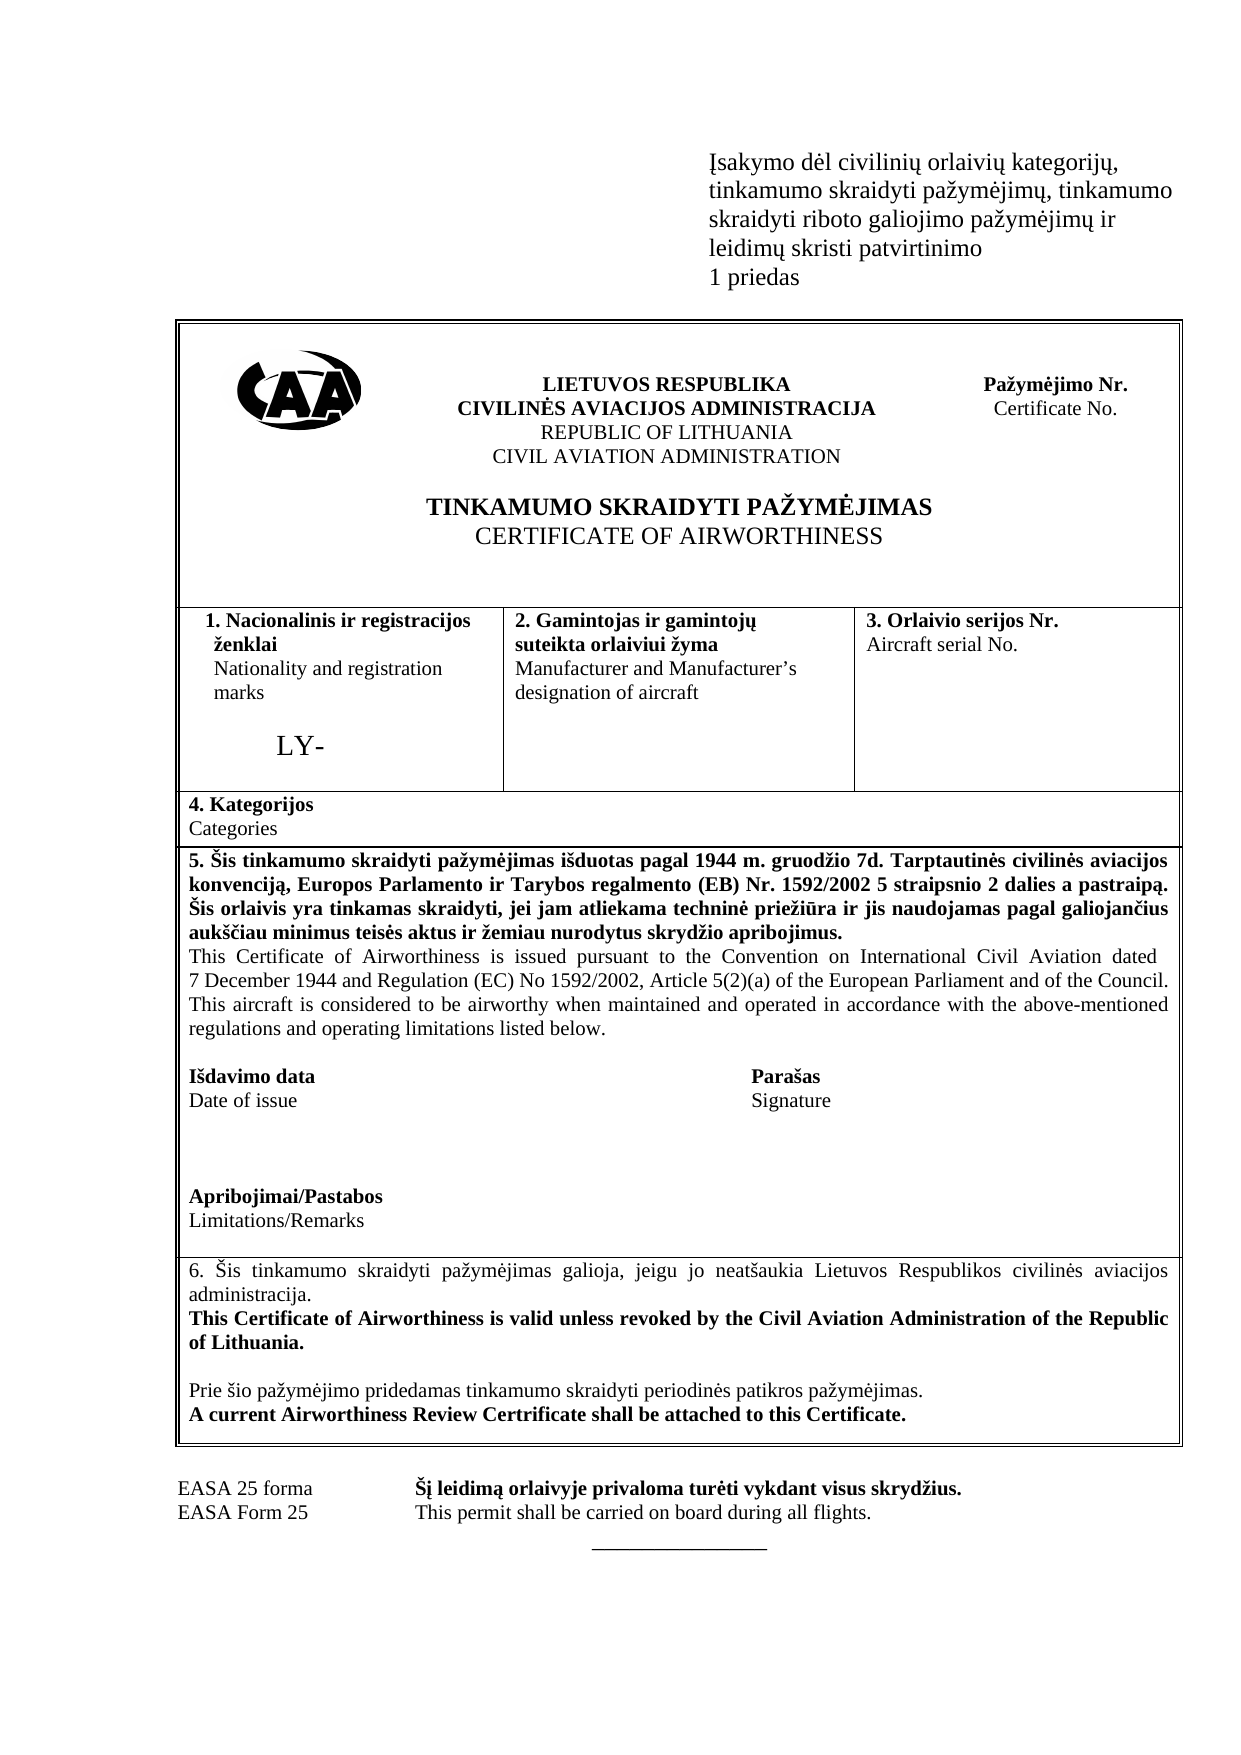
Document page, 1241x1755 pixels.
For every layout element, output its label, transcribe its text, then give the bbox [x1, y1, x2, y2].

table_cell 5. Šis tinkamumo skraidyti pažymėjimas išduotas pagal 1944 m. gruodžio 7d. Tarptautinės civilinės aviacijos konvenciją, Europos Parlamento ir Tarybos regalmento (EB) Nr. 1592/2002 5 straipsnio 2 dalies a pastraipą. Šis orlaivis yra tinkamas skraidyti, jei jam atliekama techninė priežiūra ir jis naudojamas pagal galiojančius aukščiau minimus teisės aktus ir žemiau nurodytus skrydžio apribojimus. This Certificate of Airworthiness is issued pursuant to the Convention on International Civil Aviation dated 7 December 1944 and Regulation (EC) No 1592/2002, Article 5(2)(a) of the European Parliament and of the Council. This aircraft is considered to be airworthy when maintained and operated in accordance with the above-mentioned regulations and operating limitations listed below. Išdavimo data Parašas Date of issue Signature Apribojimai/Pastabos Limitations/Remarks [180, 848, 1179, 1257]
text EASA Form 25 This permit shall be carried on board during all flights. [177, 1500, 1181, 1524]
table_cell 2. Gamintojas ir gamintojų suteikta orlaiviui žyma Manufacturer and Manufacturer’s designation of aircraft [504, 608, 854, 791]
text skraidyti riboto galiojimo pažymėjimų ir [177, 204, 1181, 233]
table_header Pažymėjimo Nr. Certificate No. [930, 324, 1179, 468]
table_cell 1. Nacionalinis ir registracijos ženklai Nationality and registration marks LY- [180, 608, 503, 791]
table_header [180, 324, 403, 468]
text tinkamumo skraidyti pažymėjimų, tinkamumo [177, 176, 1181, 204]
table_cell 4. Kategorijos Categories [180, 792, 1179, 846]
text leidimų skristi patvirtinimo [177, 233, 1181, 262]
table_cell 6. Šis tinkamumo skraidyti pažymėjimas galioja, jeigu jo neatšaukia Lietuvos Respublikos civilinės aviacijos administracija. This Certificate of Airworthiness is valid unless revoked by the Civil Aviation Administration of the Republic of Lithuania. Prie šio pažymėjimo pridedamas tinkamumo skraidyti periodinės patikros pažymėjimas. A current Airworthiness Review Certrificate shall be attached to this Certificate. [180, 1258, 1179, 1443]
table_cell 3. Orlaivio serijos Nr. Aircraft serial No. [855, 608, 1179, 791]
text ______________ [177, 1524, 1181, 1553]
text EASA 25 forma Šį leidimą orlaivyje privaloma turėti vykdant visus skrydžius. [177, 1476, 1181, 1500]
table_cell TINKAMUMO SKRAIDYTI PAŽYMĖJIMAS CERTIFICATE OF AIRWORTHINESS [180, 469, 1179, 607]
text 1 priedas [177, 262, 1181, 291]
text Įsakymo dėl civilinių orlaivių kategorijų, [177, 147, 1181, 176]
table_header LIETUVOS RESPUBLIKA CIVILINĖS AVIACIJOS ADMINISTRACIJA REPUBLIC OF LITHUANIA CIVIL AVIATION ADMINISTRATION [403, 324, 930, 468]
